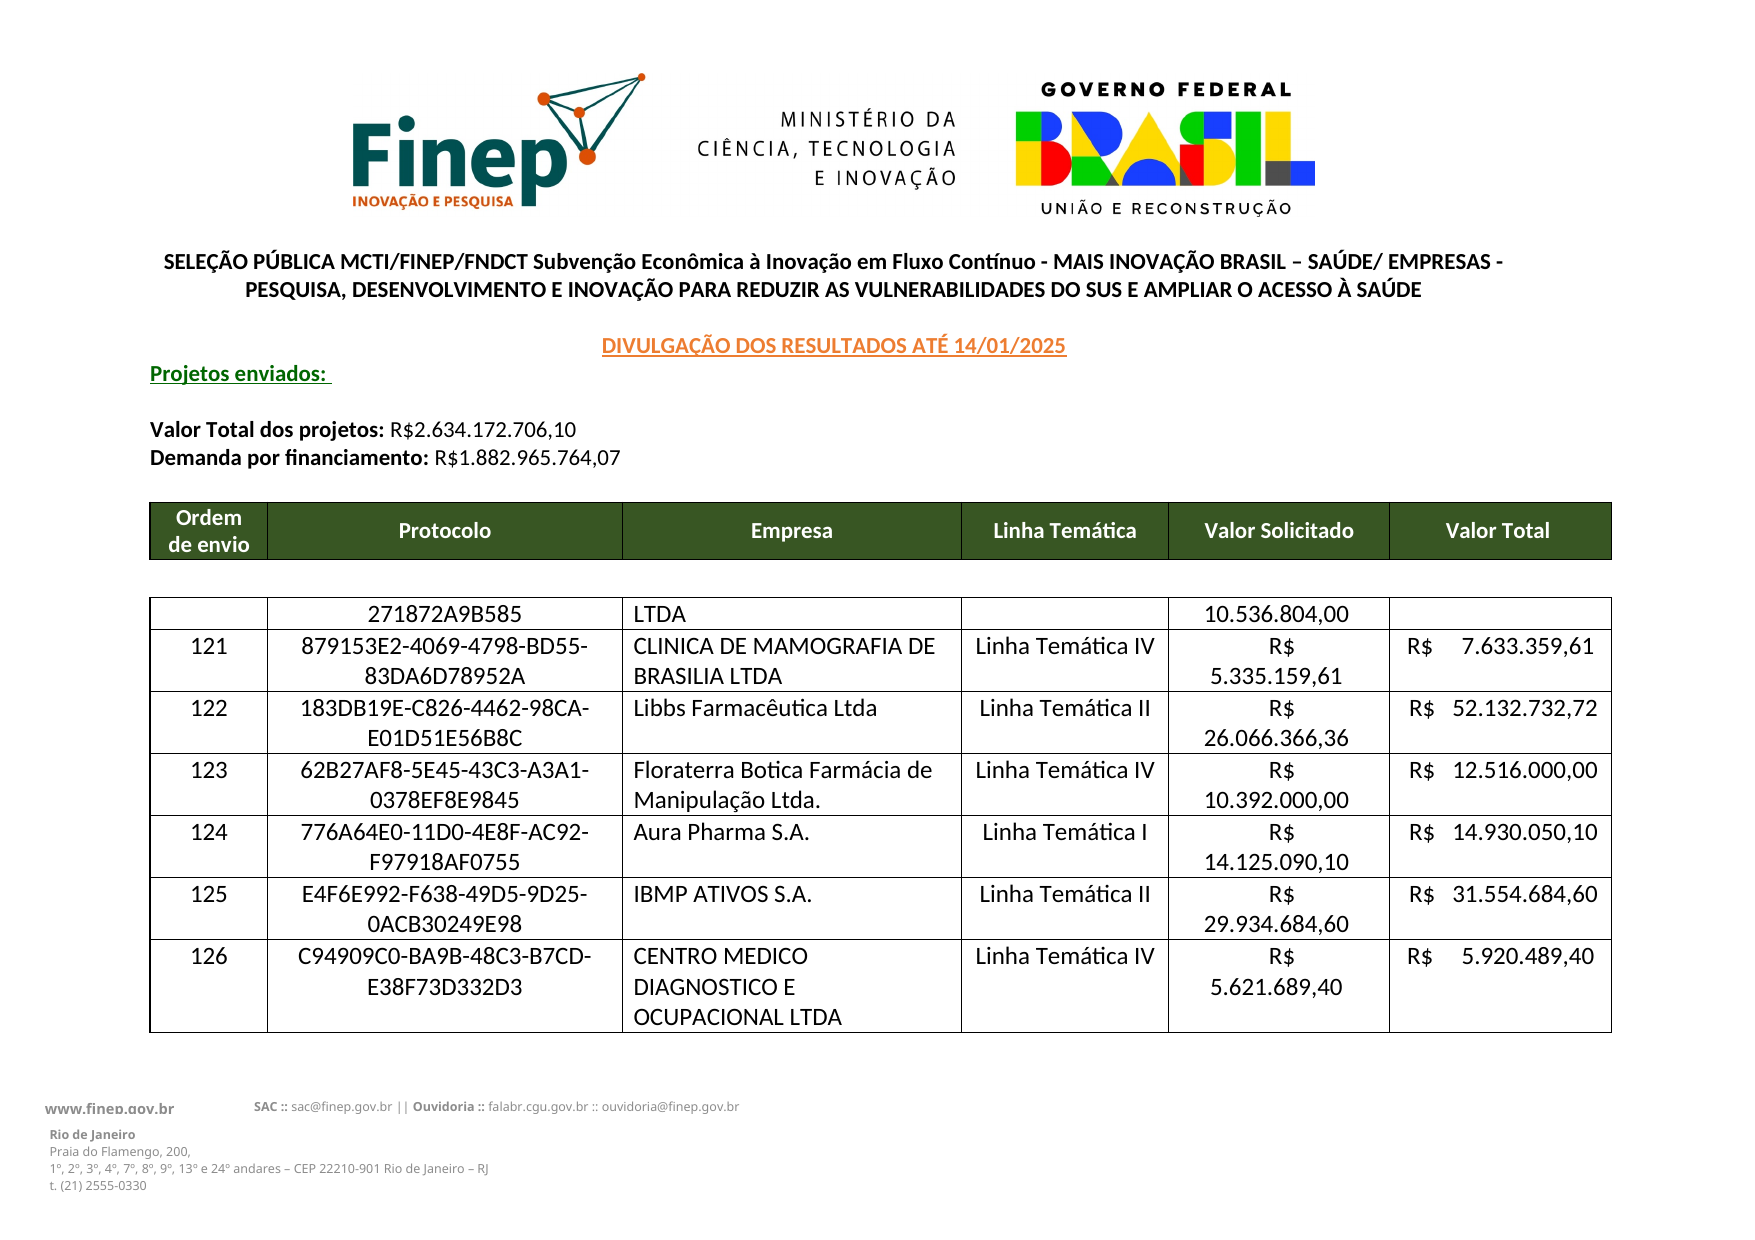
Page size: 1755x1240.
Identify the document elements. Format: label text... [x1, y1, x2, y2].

table_cell [151, 598, 267, 629]
table_cell R$ 5.335.159,61 [1169, 630, 1389, 691]
table_cell R$ 5.621.689,40 [1169, 940, 1389, 1032]
table_cell Libbs Farmacêutica Ltda [623, 692, 961, 753]
table_cell 271872A9B585 [268, 598, 622, 629]
table_cell 125 [151, 878, 267, 939]
table_cell Linha Temática IV [962, 754, 1168, 815]
table_cell 10.536.804,00 [1169, 598, 1389, 629]
table_cell R$ 7.633.359,61 [1390, 630, 1611, 691]
table_cell [962, 598, 1168, 629]
table_cell 124 [151, 816, 267, 877]
table_cell CLINICA DE MAMOGRAFIA DE BRASILIA LTDA [623, 630, 961, 691]
table_cell 62B27AF8-5E45-43C3-A3A1-0378EF8E9845 [268, 754, 622, 815]
table_cell Aura Pharma S.A. [623, 816, 961, 877]
table_cell R$ 10.392.000,00 [1169, 754, 1389, 815]
table_cell Linha Temática II [962, 878, 1168, 939]
table_cell R$ 14.930.050,10 [1390, 816, 1611, 877]
table_cell E4F6E992-F638-49D5-9D25-0ACB30249E98 [268, 878, 622, 939]
table_cell R$ 26.066.366,36 [1169, 692, 1389, 753]
table_cell Floraterra Botica Farmácia de Manipulação Ltda. [623, 754, 961, 815]
table_cell Linha Temática IV [962, 940, 1168, 1032]
table_cell 776A64E0-11D0-4E8F-AC92-F97918AF0755 [268, 816, 622, 877]
table_cell Linha Temática II [962, 692, 1168, 753]
table_cell C94909C0-BA9B-48C3-B7CD-E38F73D332D3 [268, 940, 622, 1032]
table_cell Linha Temática I [962, 816, 1168, 877]
table_cell IBMP ATIVOS S.A. [623, 878, 961, 939]
table_cell R$ 12.516.000,00 [1390, 754, 1611, 815]
table_cell CENTRO MEDICO DIAGNOSTICO E OCUPACIONAL LTDA [623, 940, 961, 1032]
table_cell R$ 29.934.684,60 [1169, 878, 1389, 939]
table_cell R$ 14.125.090,10 [1169, 816, 1389, 877]
table_cell 121 [151, 630, 267, 691]
table_cell 183DB19E-C826-4462-98CA-E01D51E56B8C [268, 692, 622, 753]
table_cell 879153E2-4069-4798-BD55-83DA6D78952A [268, 630, 622, 691]
table_cell 123 [151, 754, 267, 815]
table_cell LTDA [623, 598, 961, 629]
table_cell R$ 5.920.489,40 [1390, 940, 1611, 1032]
table_cell Linha Temática IV [962, 630, 1168, 691]
table_cell 122 [151, 692, 267, 753]
table_cell [1390, 598, 1611, 629]
table_cell 126 [151, 940, 267, 1032]
table_cell R$ 31.554.684,60 [1390, 878, 1611, 939]
table_cell R$ 52.132.732,72 [1390, 692, 1611, 753]
